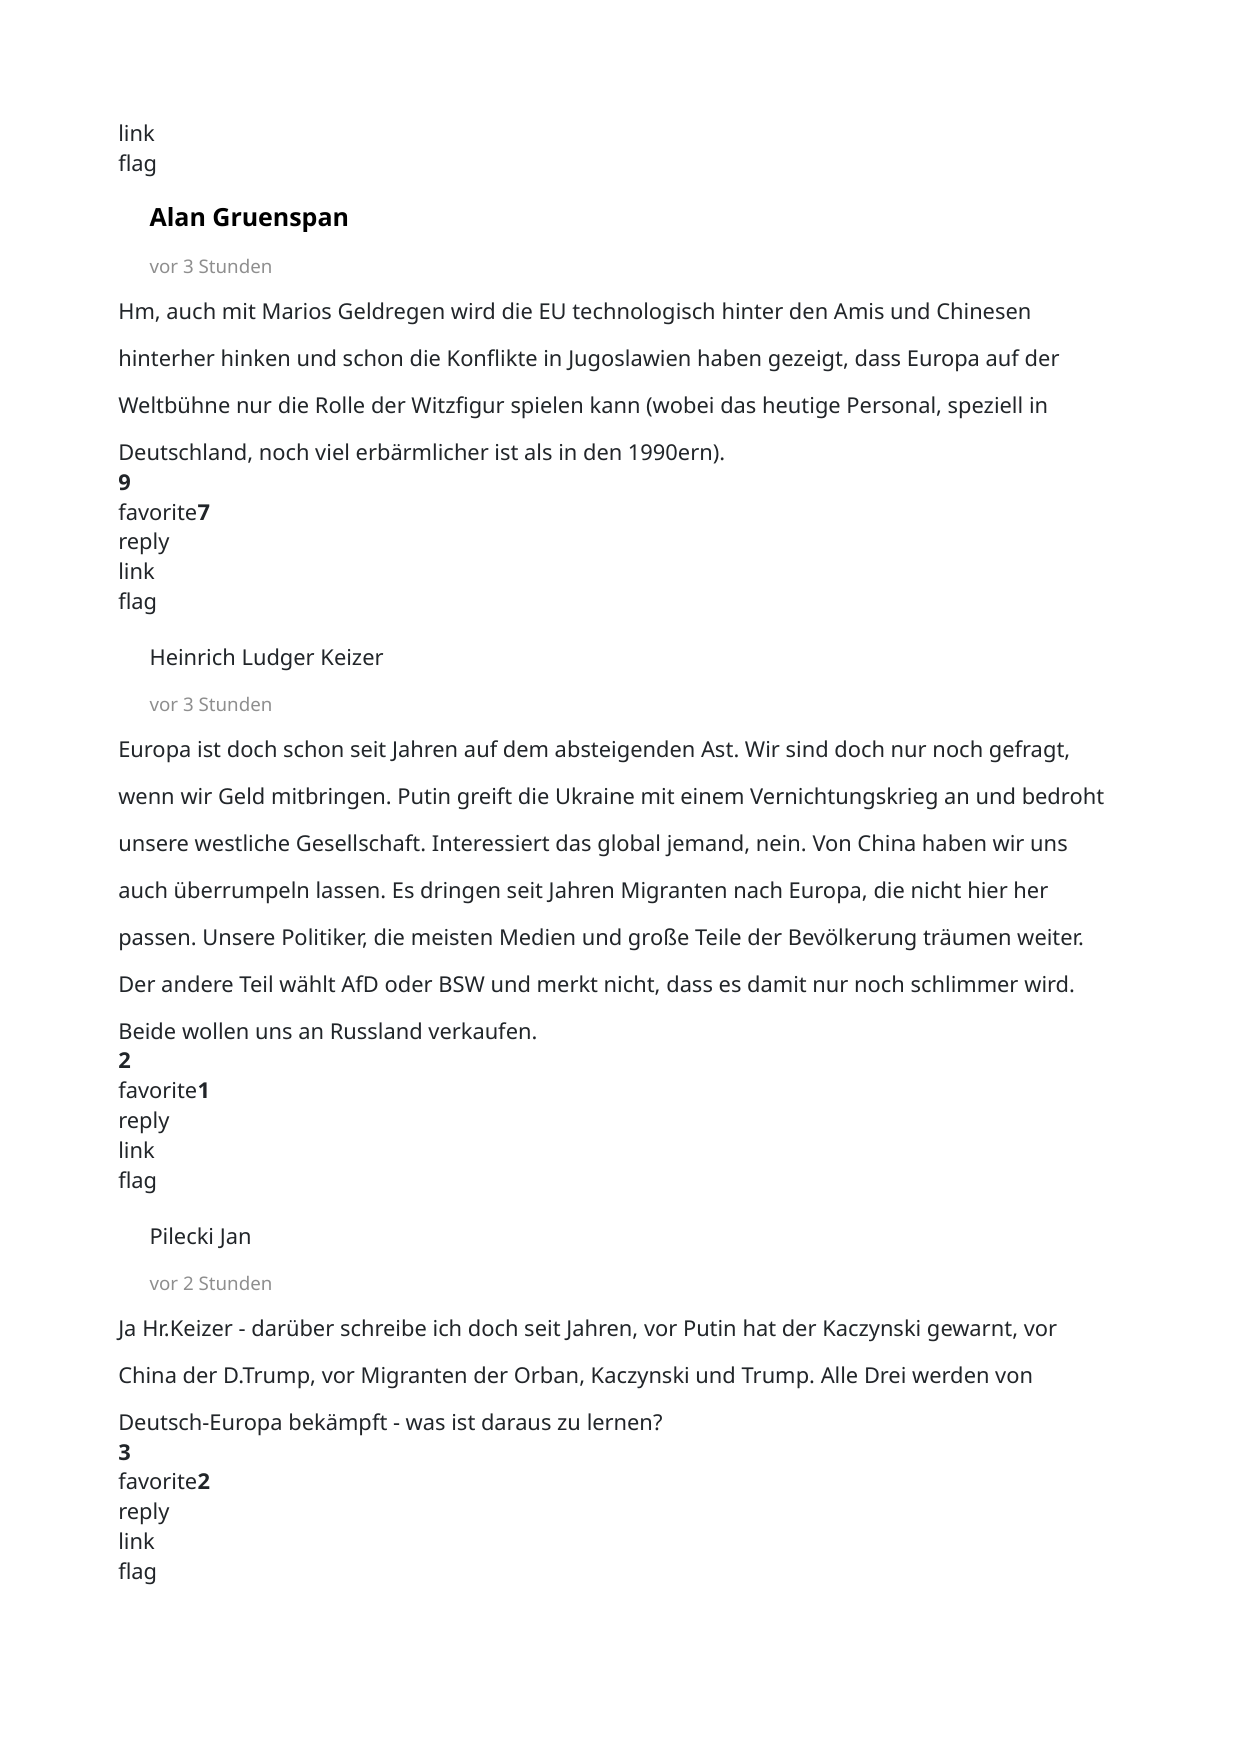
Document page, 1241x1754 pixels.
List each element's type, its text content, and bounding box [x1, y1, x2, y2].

text Hm, auch mit Marios Geldregen wird die EU technologisch hinter den Amis und Chinesen hinterher hinken und schon die Konflikte in Jugoslawien haben gezeigt, dass Europa auf der Weltbühne nur die Rolle der Witzfigur spielen kann (wobei das heutige Personal, speziell in Deutschland, noch viel erbärmlicher ist als in den 1990ern). [118, 279, 1122, 467]
text link [118, 1135, 1122, 1164]
text favorite1 [118, 1075, 1122, 1105]
text reply [118, 526, 1122, 556]
text 9 [118, 467, 1122, 497]
text favorite2 [118, 1466, 1122, 1496]
text flag [118, 1164, 1122, 1194]
text Alan Gruenspan [149, 193, 1114, 234]
text Heinrich Ludger Keizer [149, 631, 1114, 672]
text 3 [118, 1437, 1122, 1466]
text vor 3 Stunden [149, 249, 1122, 279]
text reply [118, 1496, 1122, 1526]
text 2 [118, 1045, 1122, 1075]
text Pilecki Jan [149, 1210, 1114, 1251]
text link [118, 556, 1122, 586]
text Ja Hr.Keizer - darüber schreibe ich doch seit Jahren, vor Putin hat der Kaczynski gewarnt, vor China der D.Trump, vor Migranten der Orban, Kaczynski und Trump. Alle Drei werden von Deutsch-Europa bekämpft - was ist daraus zu lernen? [118, 1296, 1122, 1437]
text favorite7 [118, 497, 1122, 526]
text Europa ist doch schon seit Jahren auf dem absteigenden Ast. Wir sind doch nur noch gefragt, wenn wir Geld mitbringen. Putin greift die Ukraine mit einem Vernichtungskrieg an und bedroht unsere westliche Gesellschaft. Interessiert das global jemand, nein. Von China haben wir uns auch überrumpeln lassen. Es dringen seit Jahren Migranten nach Europa, die nicht hier her passen. Unsere Politiker, die meisten Medien und große Teile der Bevölkerung träumen weiter. Der andere Teil wählt AfD oder BSW und merkt nicht, dass es damit nur noch schlimmer wird. Beide wollen uns an Russland verkaufen. [118, 717, 1122, 1045]
text flag [118, 148, 1122, 178]
text vor 2 Stunden [149, 1266, 1122, 1296]
text reply [118, 1105, 1122, 1135]
text flag [118, 1556, 1122, 1586]
text flag [118, 586, 1122, 616]
text link [118, 118, 1122, 148]
text vor 3 Stunden [149, 688, 1122, 717]
text link [118, 1526, 1122, 1556]
